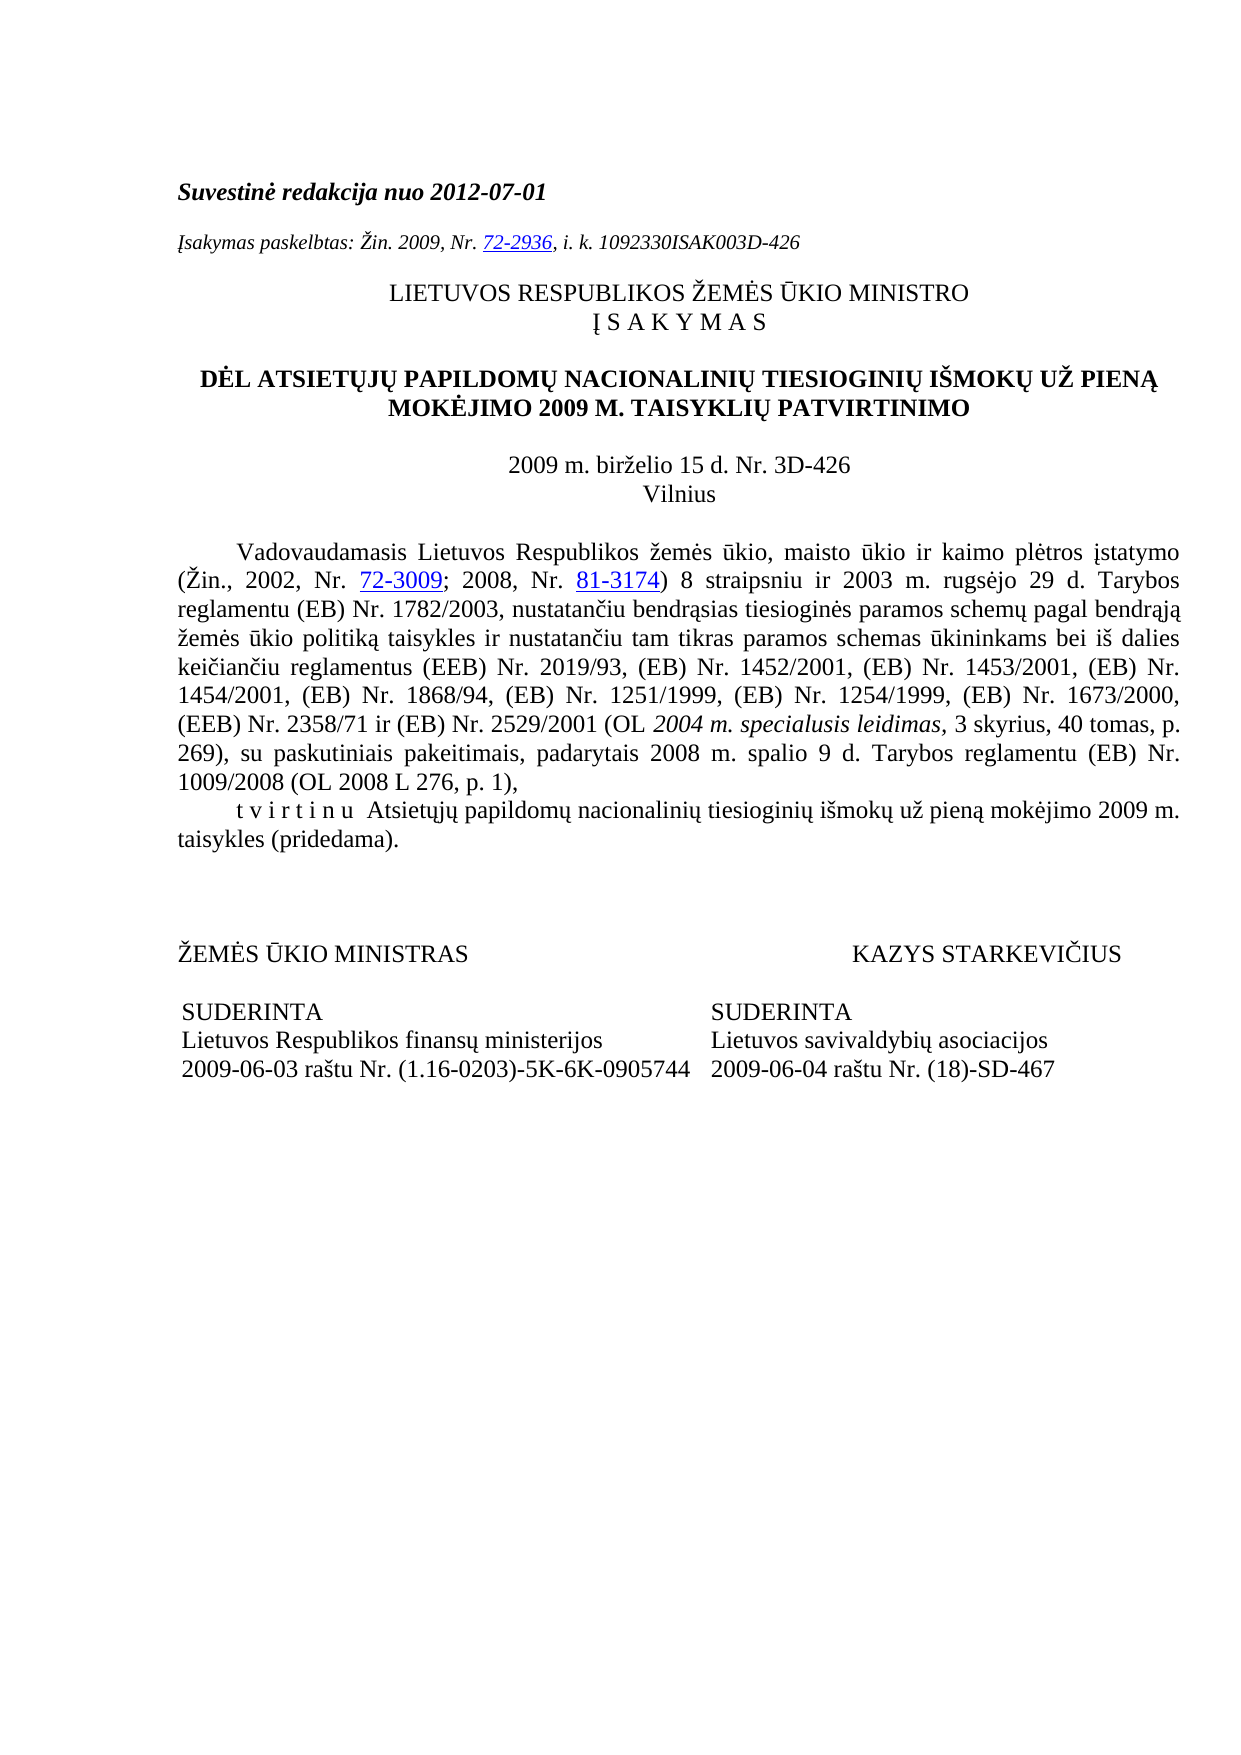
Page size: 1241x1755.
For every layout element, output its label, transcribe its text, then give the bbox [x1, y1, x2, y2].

text ĮSAKYMAS [177, 307, 1181, 336]
table_header SUDERINTA Lietuvos Respublikos finansų ministerijos 2009-06-03 raštu Nr. (1.16-0203)-5K-6K-0905744 [177, 997, 706, 1083]
text 2009 m. birželio 15 d. Nr. 3D-426 [177, 451, 1181, 479]
text DĖL ATSIETŲJŲ PAPILDOMŲ NACIONALINIŲ TIESIOGINIŲ IŠMOKŲ UŽ PIENĄ MOKĖJIMO 2009 M. TAISYKLIŲ PATVIRTINIMO [177, 364, 1181, 422]
text tvirtinu Atsietųjų papildomų nacionalinių tiesioginių išmokų už pieną mokėjimo 2009 m. taisykles (pridedama). [177, 796, 1181, 853]
text LIETUVOS RESPUBLIKOS ŽEMĖS ŪKIO MINISTRO [177, 278, 1181, 307]
text Suvestinė redakcija nuo 2012-07-01 [177, 177, 1181, 206]
text Vadovaudamasis Lietuvos Respublikos žemės ūkio, maisto ūkio ir kaimo plėtros įstatymo (Žin., 2002, Nr. 72-3009; 2008, Nr. 81-3174) 8 straipsniu ir 2003 m. rugsėjo 29 d. Tarybos reglamentu (EB) Nr. 1782/2003, nustatančiu bendrąsias tiesioginės paramos schemų pagal bendrąją žemės ūkio politiką taisykles ir nustatančiu tam tikras paramos schemas ūkininkams bei iš dalies keičiančiu reglamentus (EEB) Nr. 2019/93, (EB) Nr. 1452/2001, (EB) Nr. 1453/2001, (EB) Nr. 1454/2001, (EB) Nr. 1868/94, (EB) Nr. 1251/1999, (EB) Nr. 1254/1999, (EB) Nr. 1673/2000, (EEB) Nr. 2358/71 ir (EB) Nr. 2529/2001 (OL 2004 m. specialusis leidimas, 3 skyrius, 40 tomas, p. 269), su paskutiniais pakeitimais, padarytais 2008 m. spalio 9 d. Tarybos reglamentu (EB) Nr. 1009/2008 (OL 2008 L 276, p. 1), [177, 537, 1181, 796]
table_header SUDERINTA Lietuvos savivaldybių asociacijos 2009-06-04 raštu Nr. (18)-SD-467 [706, 997, 1122, 1083]
text Vilnius [177, 479, 1181, 508]
text ŽEMĖS ŪKIO MINISTRAS KAZYS STARKEVIČIUS [177, 939, 1181, 968]
text Įsakymas paskelbtas: Žin. 2009, Nr. 72-2936, i. k. 1092330ISAK003D-426 [177, 230, 1181, 254]
